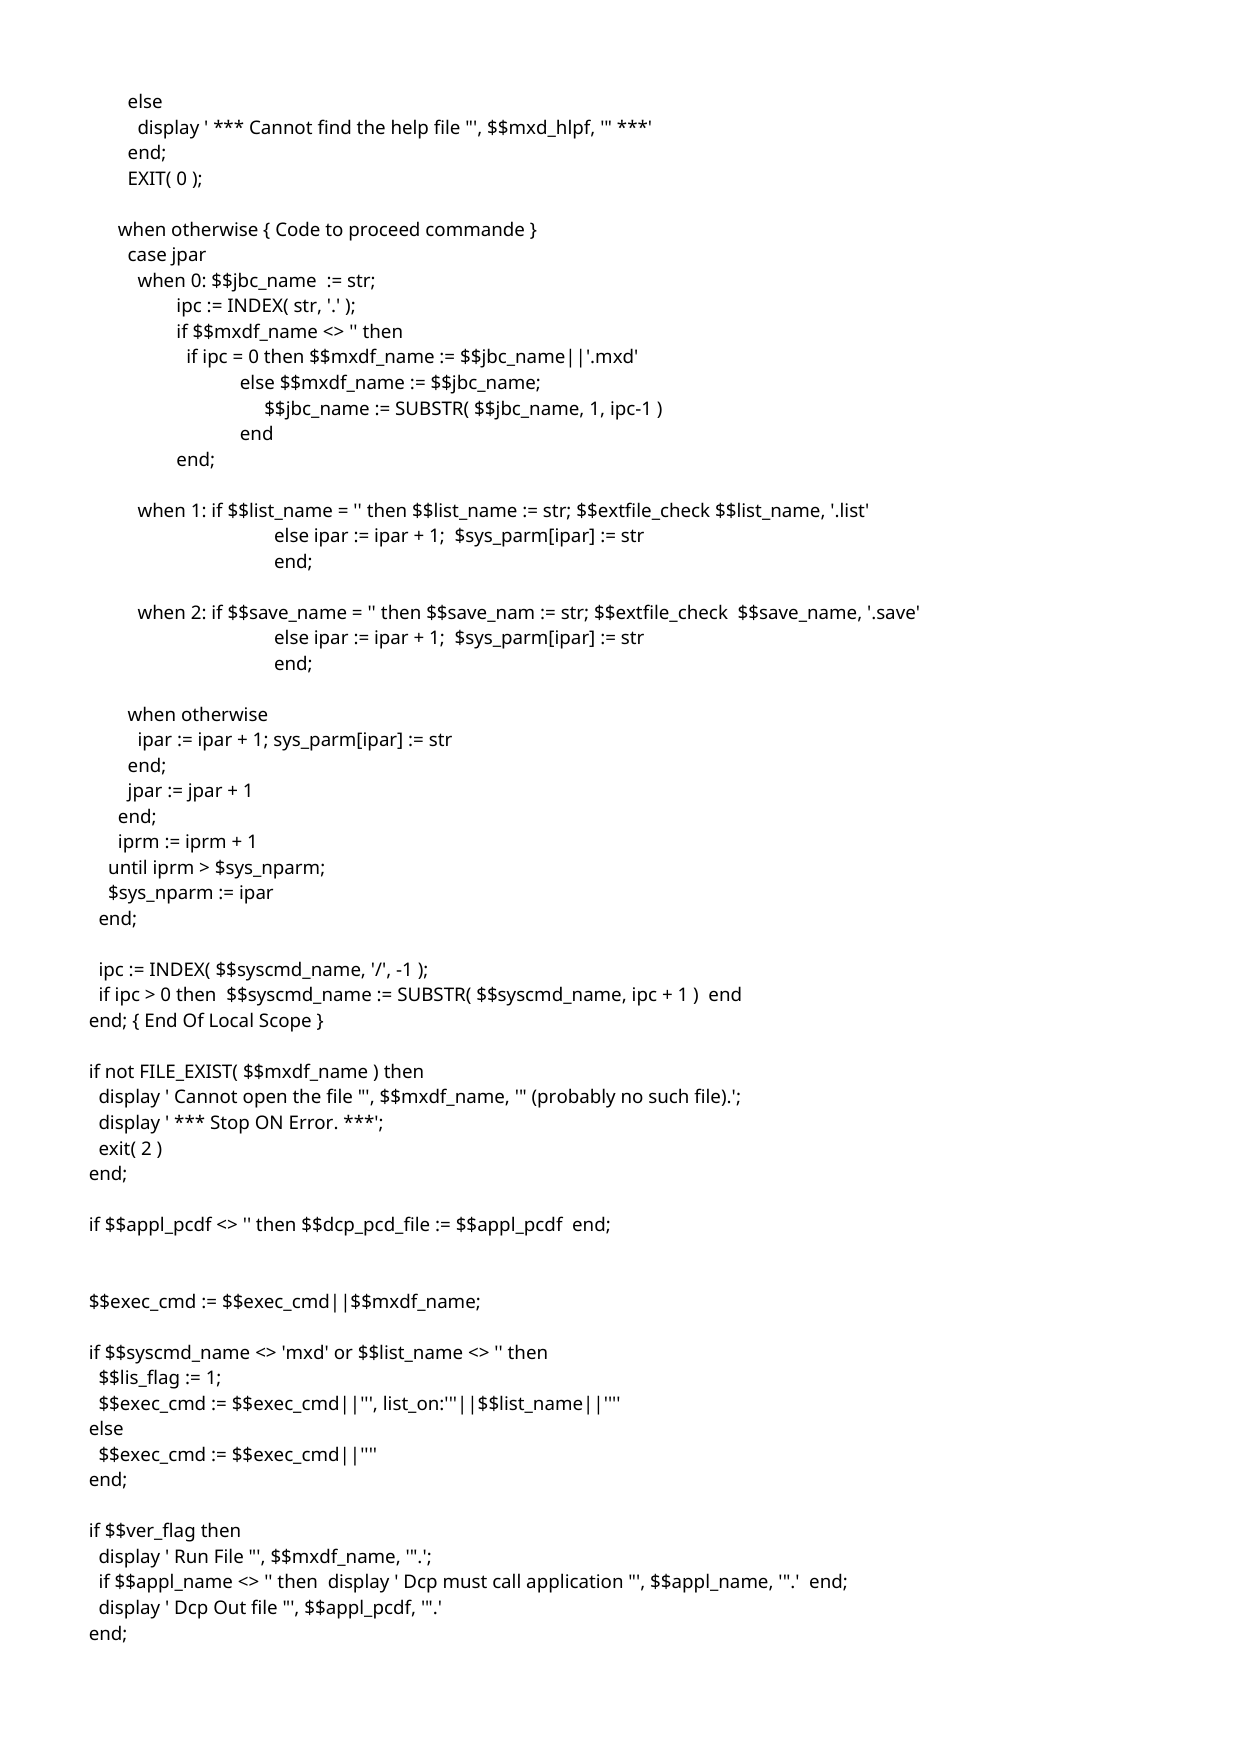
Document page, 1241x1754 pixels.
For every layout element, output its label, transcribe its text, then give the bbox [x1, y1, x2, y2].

text when otherwise { Code to proceed commande } [88, 216, 1152, 242]
text if not FILE_EXIST( $$mxdf_name ) then [88, 1058, 1152, 1084]
text end; [88, 446, 1152, 471]
text when otherwise [88, 701, 1152, 727]
text else [88, 1416, 1152, 1441]
text if $$appl_name <> '' then display ' Dcp must call application "', $$appl_name, '".' end; [88, 1569, 1152, 1594]
text EXIT( 0 ); [88, 165, 1152, 191]
text jpar := jpar + 1 [88, 778, 1152, 803]
text if ipc > 0 then $$syscmd_name := SUBSTR( $$syscmd_name, ipc + 1 ) end [88, 982, 1152, 1007]
text if $$appl_pcdf <> '' then $$dcp_pcd_file := $$appl_pcdf end; [88, 1211, 1152, 1237]
text display ' Run File "', $$mxdf_name, '".'; [88, 1543, 1152, 1569]
text ipc := INDEX( $$syscmd_name, '/', -1 ); [88, 956, 1152, 982]
text display ' Cannot open the file "', $$mxdf_name, '" (probably no such file).'; [88, 1084, 1152, 1109]
text end; { End Of Local Scope } [88, 1007, 1152, 1033]
text ipar := ipar + 1; sys_parm[ipar] := str [88, 727, 1152, 752]
text $$exec_cmd := $$exec_cmd||$$mxdf_name; [88, 1288, 1152, 1313]
text end; [88, 1620, 1152, 1645]
text iprm := iprm + 1 [88, 829, 1152, 854]
text when 2: if $$save_name = '' then $$save_nam := str; $$extfile_check $$save_name, '.save' [88, 599, 1152, 624]
text ipc := INDEX( str, '.' ); [88, 293, 1152, 318]
text $$exec_cmd := $$exec_cmd||''', list_on:'''||$$list_name||'''' [88, 1390, 1152, 1416]
text $$exec_cmd := $$exec_cmd||'''' [88, 1441, 1152, 1467]
text $$jbc_name := SUBSTR( $$jbc_name, 1, ipc-1 ) [88, 395, 1152, 420]
text if $$mxdf_name <> '' then [88, 318, 1152, 344]
text if $$syscmd_name <> 'mxd' or $$list_name <> '' then [88, 1339, 1152, 1364]
text else ipar := ipar + 1; $sys_parm[ipar] := str [88, 522, 1152, 548]
text end; [88, 650, 1152, 676]
text else [88, 88, 1152, 114]
text $sys_nparm := ipar [88, 880, 1152, 905]
text end [88, 420, 1152, 446]
text display ' *** Stop ON Error. ***'; [88, 1109, 1152, 1135]
text else ipar := ipar + 1; $sys_parm[ipar] := str [88, 624, 1152, 650]
text display ' *** Cannot find the help file "', $$mxd_hlpf, '" ***' [88, 114, 1152, 139]
text end; [88, 1467, 1152, 1492]
text end; [88, 139, 1152, 165]
text when 1: if $$list_name = '' then $$list_name := str; $$extfile_check $$list_name, '.list' [88, 497, 1152, 522]
text if ipc = 0 then $$mxdf_name := $$jbc_name||'.mxd' [88, 344, 1152, 369]
text end; [88, 803, 1152, 829]
text end; [88, 905, 1152, 931]
text $$lis_flag := 1; [88, 1364, 1152, 1390]
text else $$mxdf_name := $$jbc_name; [88, 369, 1152, 395]
text end; [88, 1160, 1152, 1186]
text if $$ver_flag then [88, 1518, 1152, 1543]
text end; [88, 752, 1152, 778]
text until iprm > $sys_nparm; [88, 854, 1152, 880]
text case jpar [88, 242, 1152, 267]
text when 0: $$jbc_name := str; [88, 267, 1152, 293]
text exit( 2 ) [88, 1135, 1152, 1160]
text end; [88, 548, 1152, 573]
text display ' Dcp Out file "', $$appl_pcdf, '".' [88, 1594, 1152, 1620]
